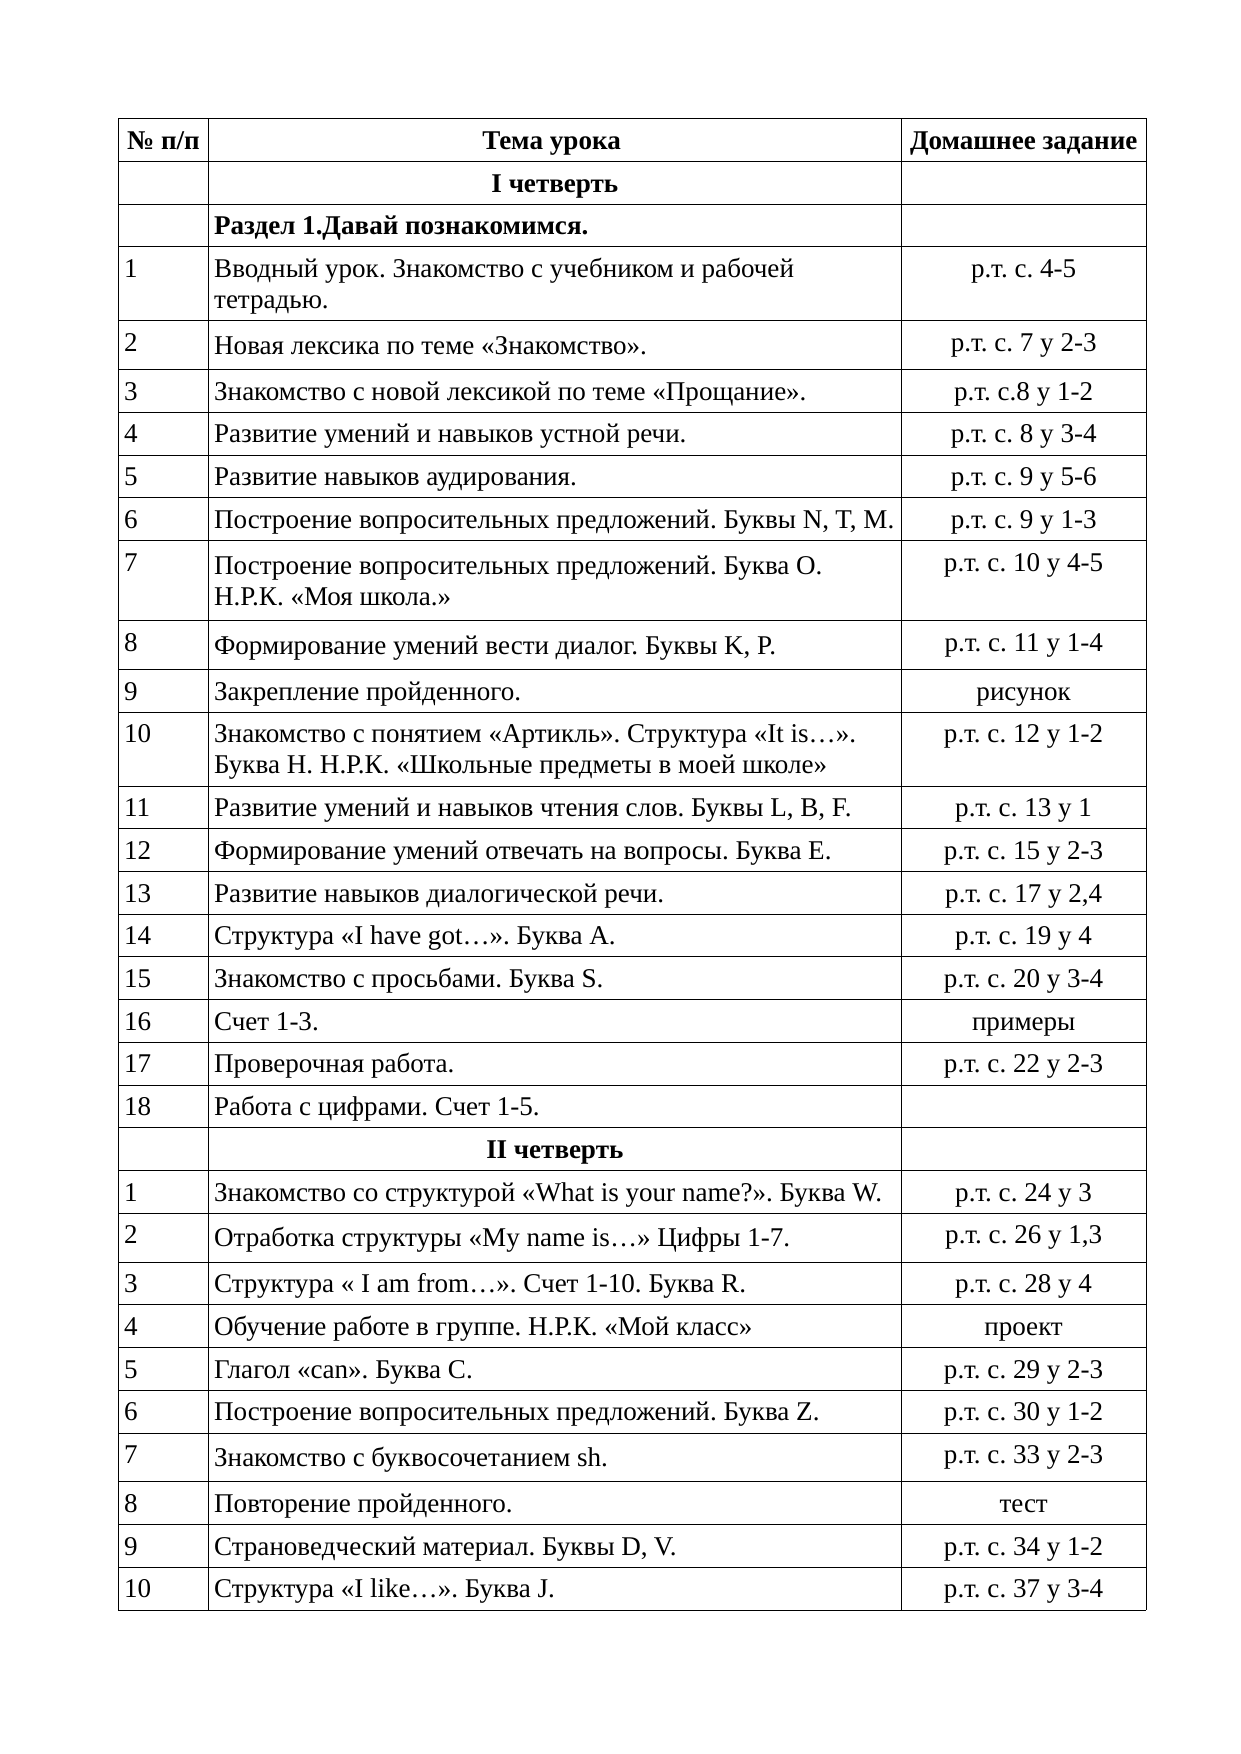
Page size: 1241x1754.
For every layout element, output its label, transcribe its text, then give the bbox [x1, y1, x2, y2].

table_cell р.т. с. 28 у 4 [902, 1263, 1146, 1304]
table_cell Знакомство с новой лексикой по теме «Прощание». [209, 370, 901, 412]
table_cell Развитие навыков диалогической речи. [209, 872, 901, 914]
table_cell 14 [119, 915, 208, 956]
table_cell р.т. с. 7 у 2-3 [902, 321, 1146, 369]
table_cell 9 [119, 1525, 208, 1567]
table_cell 4 [119, 413, 208, 454]
table_cell 9 [119, 670, 208, 712]
table_header Домашнее задание [902, 119, 1146, 161]
table_cell р.т. с. 20 у 3-4 [902, 957, 1146, 999]
table_header Тема урока [209, 119, 901, 161]
table_cell Повторение пройденного. [209, 1482, 901, 1524]
table_cell проект [902, 1305, 1146, 1347]
table_cell р.т. с. 34 у 1-2 [902, 1525, 1146, 1567]
table_cell Знакомство с буквосочетанием sh. [209, 1434, 901, 1481]
table_cell р.т. с. 12 у 1-2 [902, 713, 1146, 786]
table_cell Глагол «can». Буква С. [209, 1348, 901, 1390]
table_cell р.т. с. 10 у 4-5 [902, 541, 1146, 620]
table_cell Раздел 1.Давай познакомимся. [209, 205, 901, 246]
table_cell 8 [119, 1482, 208, 1524]
table_cell 2 [119, 321, 208, 369]
table_cell примеры [902, 1000, 1146, 1042]
table_cell р.т. с. 9 у 5-6 [902, 456, 1146, 497]
table_cell Формирование умений вести диалог. Буквы K, P. [209, 621, 901, 669]
table_cell Проверочная работа. [209, 1043, 901, 1084]
table_cell 16 [119, 1000, 208, 1042]
table_cell 12 [119, 829, 208, 871]
table_cell I четверть [209, 162, 901, 203]
table_cell р.т. с. 17 у 2,4 [902, 872, 1146, 914]
table_cell Построение вопросительных предложений. Буква Z. [209, 1391, 901, 1432]
table_cell Закрепление пройденного. [209, 670, 901, 712]
table_cell 8 [119, 621, 208, 669]
table_header № п/п [119, 119, 208, 161]
table_cell 6 [119, 498, 208, 540]
table_cell р.т. с. 22 у 2-3 [902, 1043, 1146, 1084]
table_cell Счет 1-3. [209, 1000, 901, 1042]
table_cell р.т. с. 9 у 1-3 [902, 498, 1146, 540]
table_cell рисунок [902, 670, 1146, 712]
table_cell 1 [119, 247, 208, 320]
table_cell 17 [119, 1043, 208, 1084]
table_cell Новая лексика по теме «Знакомство». [209, 321, 901, 369]
table_cell Отработка структуры «My name is…» Цифры 1-7. [209, 1214, 901, 1262]
table_cell Знакомство со структурой «What is your name?». Буква W. [209, 1171, 901, 1213]
table_cell тест [902, 1482, 1146, 1524]
table_cell Структура «I like…». Буква J. [209, 1568, 901, 1609]
table_cell 1 [119, 1171, 208, 1213]
table_cell 3 [119, 1263, 208, 1304]
table_cell [902, 1086, 1146, 1127]
table_cell р.т. с. 11 у 1-4 [902, 621, 1146, 669]
table_cell [902, 1128, 1146, 1170]
table_cell р.т. с. 15 у 2-3 [902, 829, 1146, 871]
table_cell [119, 1128, 208, 1170]
table_cell Структура «I have got…». Буква А. [209, 915, 901, 956]
table_cell 5 [119, 456, 208, 497]
table_cell Построение вопросительных предложений. Буквы N, T, M. [209, 498, 901, 540]
table_cell Построение вопросительных предложений. Буква O. Н.Р.К. «Моя школа.» [209, 541, 901, 620]
table_cell Знакомство с понятием «Артикль». Структура «It is…». Буква H. Н.Р.К. «Школьные предметы в моей школе» [209, 713, 901, 786]
table_cell 10 [119, 713, 208, 786]
table_cell 7 [119, 541, 208, 620]
table_cell [119, 205, 208, 246]
table_cell 18 [119, 1086, 208, 1127]
table_cell р.т. с. 37 у 3-4 [902, 1568, 1146, 1609]
table_cell 4 [119, 1305, 208, 1347]
table_cell р.т. с. 29 у 2-3 [902, 1348, 1146, 1390]
table_cell [902, 205, 1146, 246]
table_cell 6 [119, 1391, 208, 1432]
table_cell р.т. с. 26 у 1,3 [902, 1214, 1146, 1262]
table_cell Развитие умений и навыков устной речи. [209, 413, 901, 454]
table_cell р.т. с. 24 у 3 [902, 1171, 1146, 1213]
table_cell р.т. с. 33 у 2-3 [902, 1434, 1146, 1481]
table_cell Вводный урок. Знакомство с учебником и рабочей тетрадью. [209, 247, 901, 320]
table_cell Развитие навыков аудирования. [209, 456, 901, 497]
table_cell Формирование умений отвечать на вопросы. Буква Е. [209, 829, 901, 871]
table_cell 13 [119, 872, 208, 914]
table_cell Развитие умений и навыков чтения слов. Буквы L, B, F. [209, 787, 901, 828]
table_cell Страноведческий материал. Буквы D, V. [209, 1525, 901, 1567]
table_cell 2 [119, 1214, 208, 1262]
table_cell 3 [119, 370, 208, 412]
table_cell [119, 162, 208, 203]
table_cell Обучение работе в группе. Н.Р.К. «Мой класс» [209, 1305, 901, 1347]
table_cell р.т. с. 30 у 1-2 [902, 1391, 1146, 1432]
table_cell 5 [119, 1348, 208, 1390]
table_cell 10 [119, 1568, 208, 1609]
table_cell р.т. с. 19 у 4 [902, 915, 1146, 956]
table_cell 11 [119, 787, 208, 828]
table_cell II четверть [209, 1128, 901, 1170]
table_cell Работа с цифрами. Счет 1-5. [209, 1086, 901, 1127]
table_cell р.т. с. 8 у 3-4 [902, 413, 1146, 454]
table_cell 15 [119, 957, 208, 999]
table_cell Структура « I am from…». Счет 1-10. Буква R. [209, 1263, 901, 1304]
table_cell Знакомство с просьбами. Буква S. [209, 957, 901, 999]
table_cell р.т. с. 4-5 [902, 247, 1146, 320]
table_cell р.т. с.8 у 1-2 [902, 370, 1146, 412]
table_cell 7 [119, 1434, 208, 1481]
table_cell [902, 162, 1146, 203]
table_cell р.т. с. 13 у 1 [902, 787, 1146, 828]
